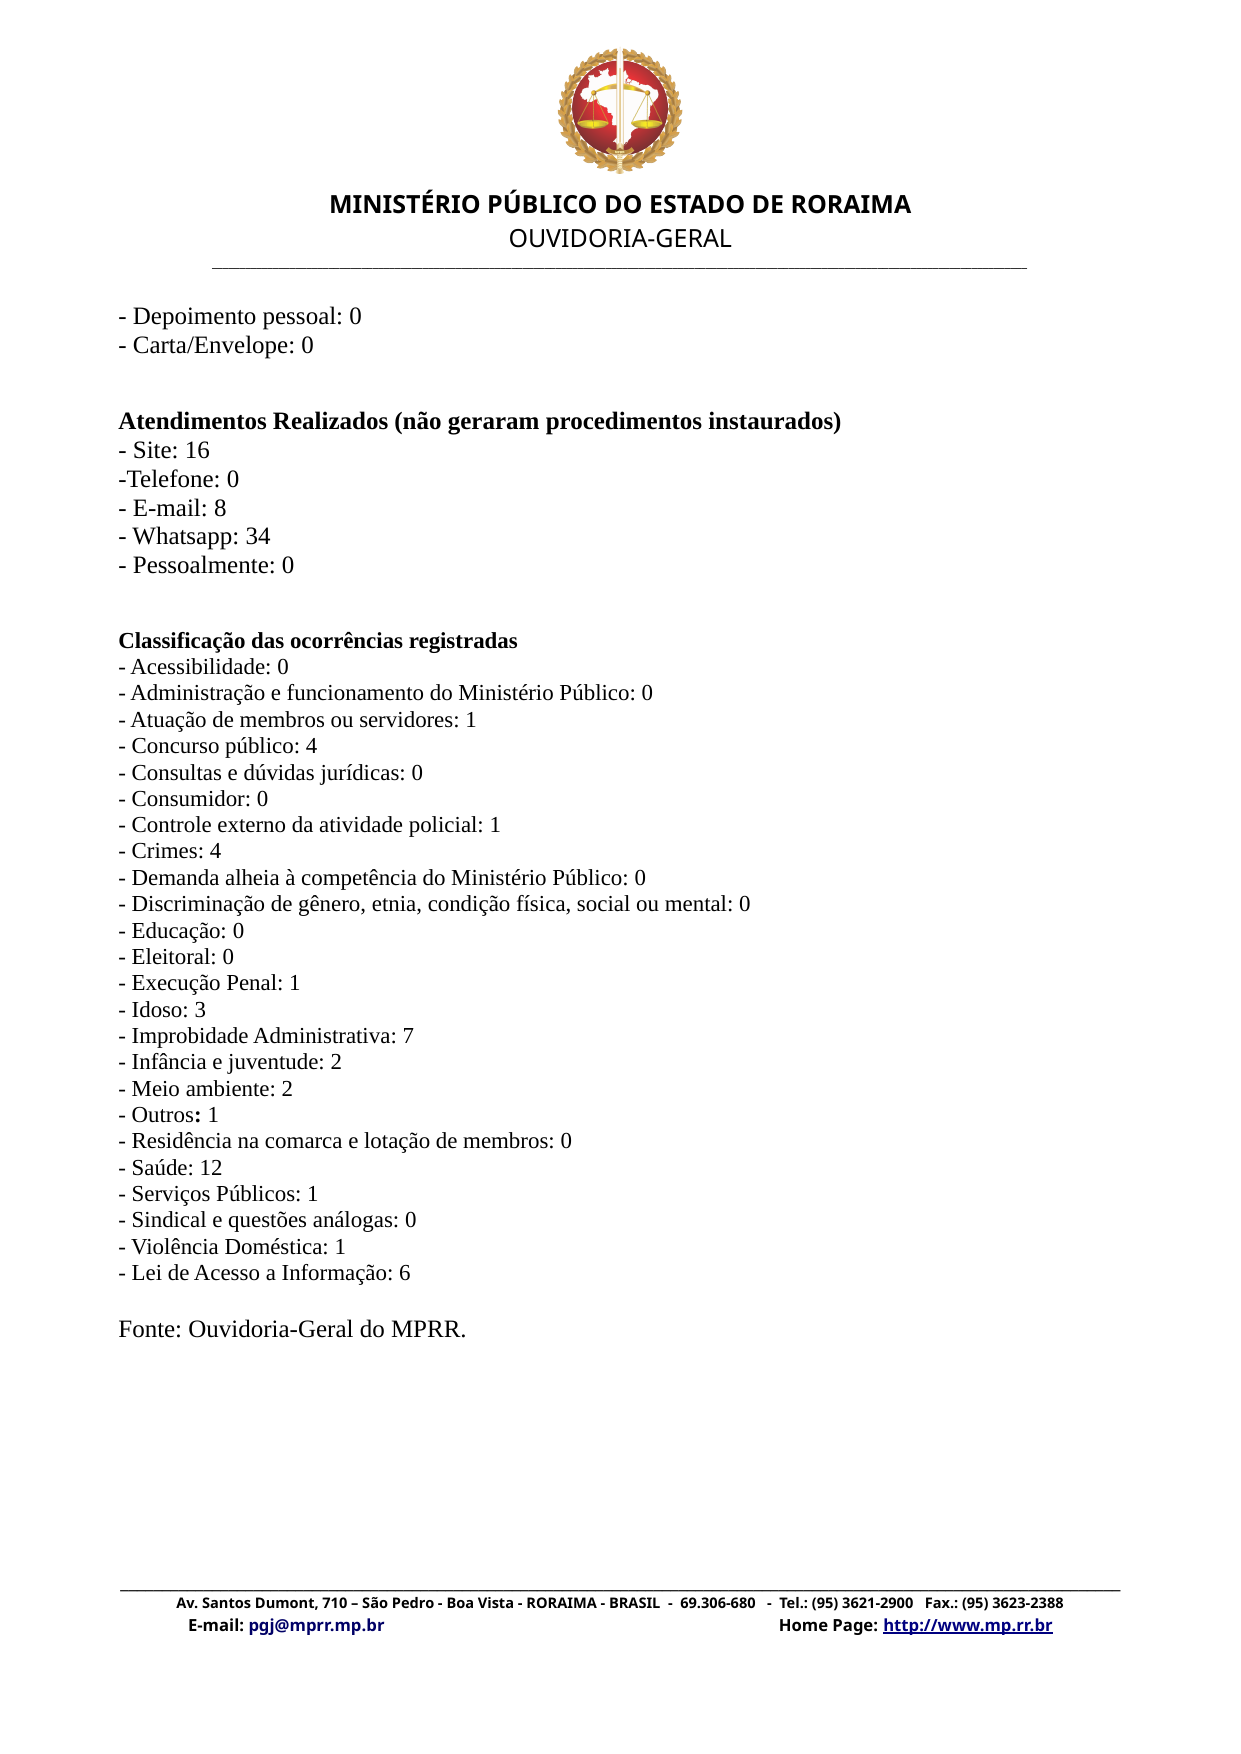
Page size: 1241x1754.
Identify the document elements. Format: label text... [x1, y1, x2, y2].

text - Whatsapp: 34 [118, 521, 1122, 550]
text - Controle externo da atividade policial: 1 [118, 811, 1122, 838]
text - Site: 16 [118, 435, 1122, 464]
text - Depoimento pessoal: 0 [118, 301, 1122, 330]
text -Telefone: 0 [118, 464, 1122, 493]
text - Acessibilidade: 0 [118, 653, 1122, 679]
text Atendimentos Realizados (não geraram procedimentos instaurados) [118, 406, 1122, 435]
text - Demanda alheia à competência do Ministério Público: 0 [118, 864, 1122, 890]
text - Educação: 0 [118, 917, 1122, 943]
text - Crimes: 4 [118, 838, 1122, 864]
text - Lei de Acesso a Informação: 6 [118, 1259, 1122, 1286]
text - Pessoalmente: 0 [118, 550, 1122, 579]
text - Concurso público: 4 [118, 732, 1122, 758]
text Classificação das ocorrências registradas [118, 627, 1122, 653]
text - Infância e juventude: 2 [118, 1048, 1122, 1075]
text - Sindical e questões análogas: 0 [118, 1207, 1122, 1233]
text - Discriminação de gênero, etnia, condição física, social ou mental: 0 [118, 890, 1122, 917]
text - Serviços Públicos: 1 [118, 1180, 1122, 1207]
text - Execução Penal: 1 [118, 969, 1122, 996]
text - Meio ambiente: 2 [118, 1075, 1122, 1101]
text - Consultas e dúvidas jurídicas: 0 [118, 758, 1122, 785]
text - Idoso: 3 [118, 996, 1122, 1022]
text - Residência na comarca e lotação de membros: 0 [118, 1127, 1122, 1154]
text - Improbidade Administrativa: 7 [118, 1022, 1122, 1048]
picture [557, 46, 683, 174]
text - Violência Doméstica: 1 [118, 1233, 1122, 1259]
text - Atuação de membros ou servidores: 1 [118, 706, 1122, 732]
text - Carta/Envelope: 0 [118, 330, 1122, 358]
text - Outros: 1 [118, 1101, 1122, 1127]
text Fonte: Ouvidoria-Geral do MPRR. [118, 1314, 1122, 1343]
text - E-mail: 8 [118, 493, 1122, 521]
text - Administração e funcionamento do Ministério Público: 0 [118, 679, 1122, 706]
text - Saúde: 12 [118, 1154, 1122, 1180]
text - Consumidor: 0 [118, 785, 1122, 811]
text - Eleitoral: 0 [118, 943, 1122, 969]
